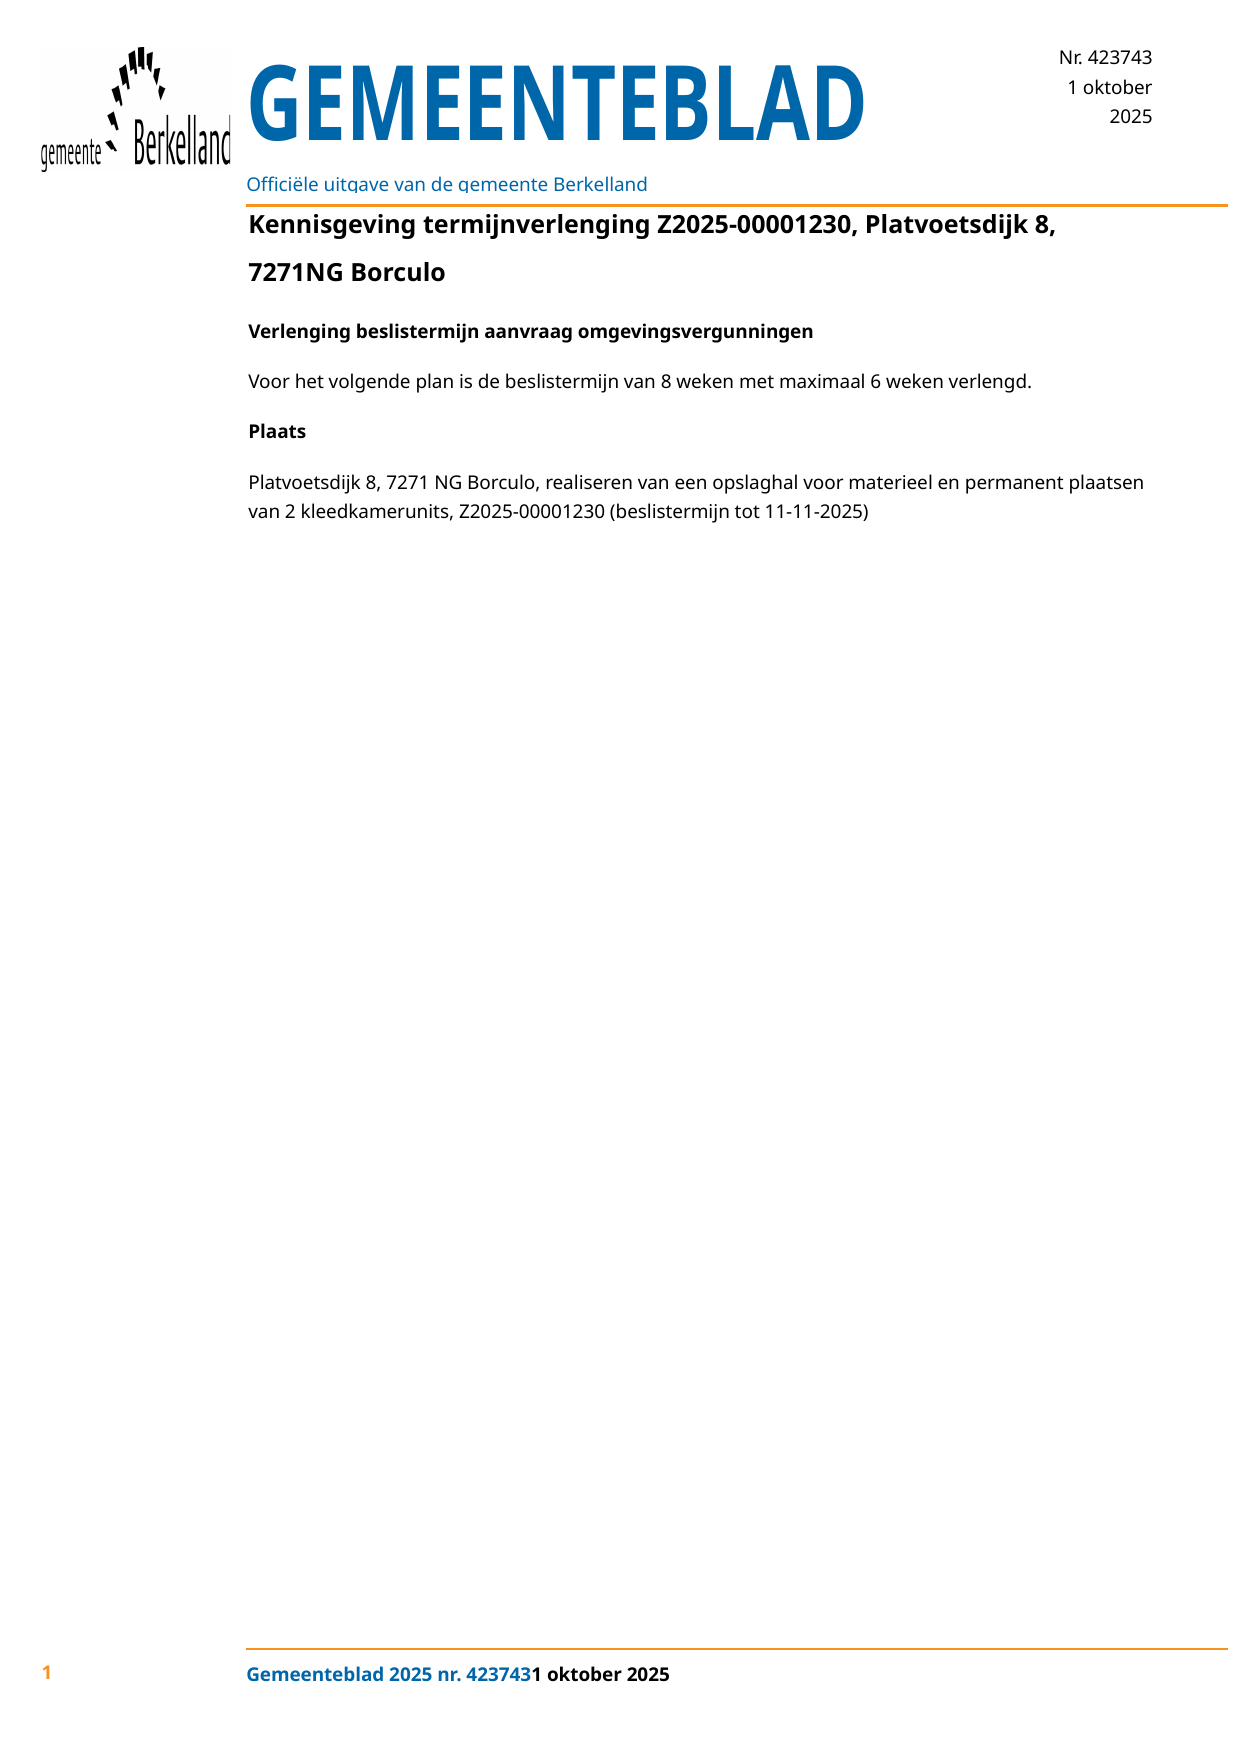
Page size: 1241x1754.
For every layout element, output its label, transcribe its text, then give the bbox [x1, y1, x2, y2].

text Verlenging beslistermijn aanvraag omgevingsvergunningen [248, 318, 1152, 344]
text Plaats [248, 419, 1152, 444]
text Platvoetsdijk 8, 7271 NG Borculo, realiseren van een opslaghal voor materieel en permanent plaatsen van 2 kleedkamerunits, Z2025-00001230 (beslistermijn tot 11-11-2025) [248, 469, 1152, 524]
picture [41, 47, 231, 172]
text Voor het volgende plan is de beslistermijn van 8 weken met maximaal 6 weken verlengd. [248, 368, 1152, 394]
text Kennisgeving termijnverlenging Z2025-00001230, Platvoetsdijk 8, 7271NG Borculo [248, 207, 1152, 288]
